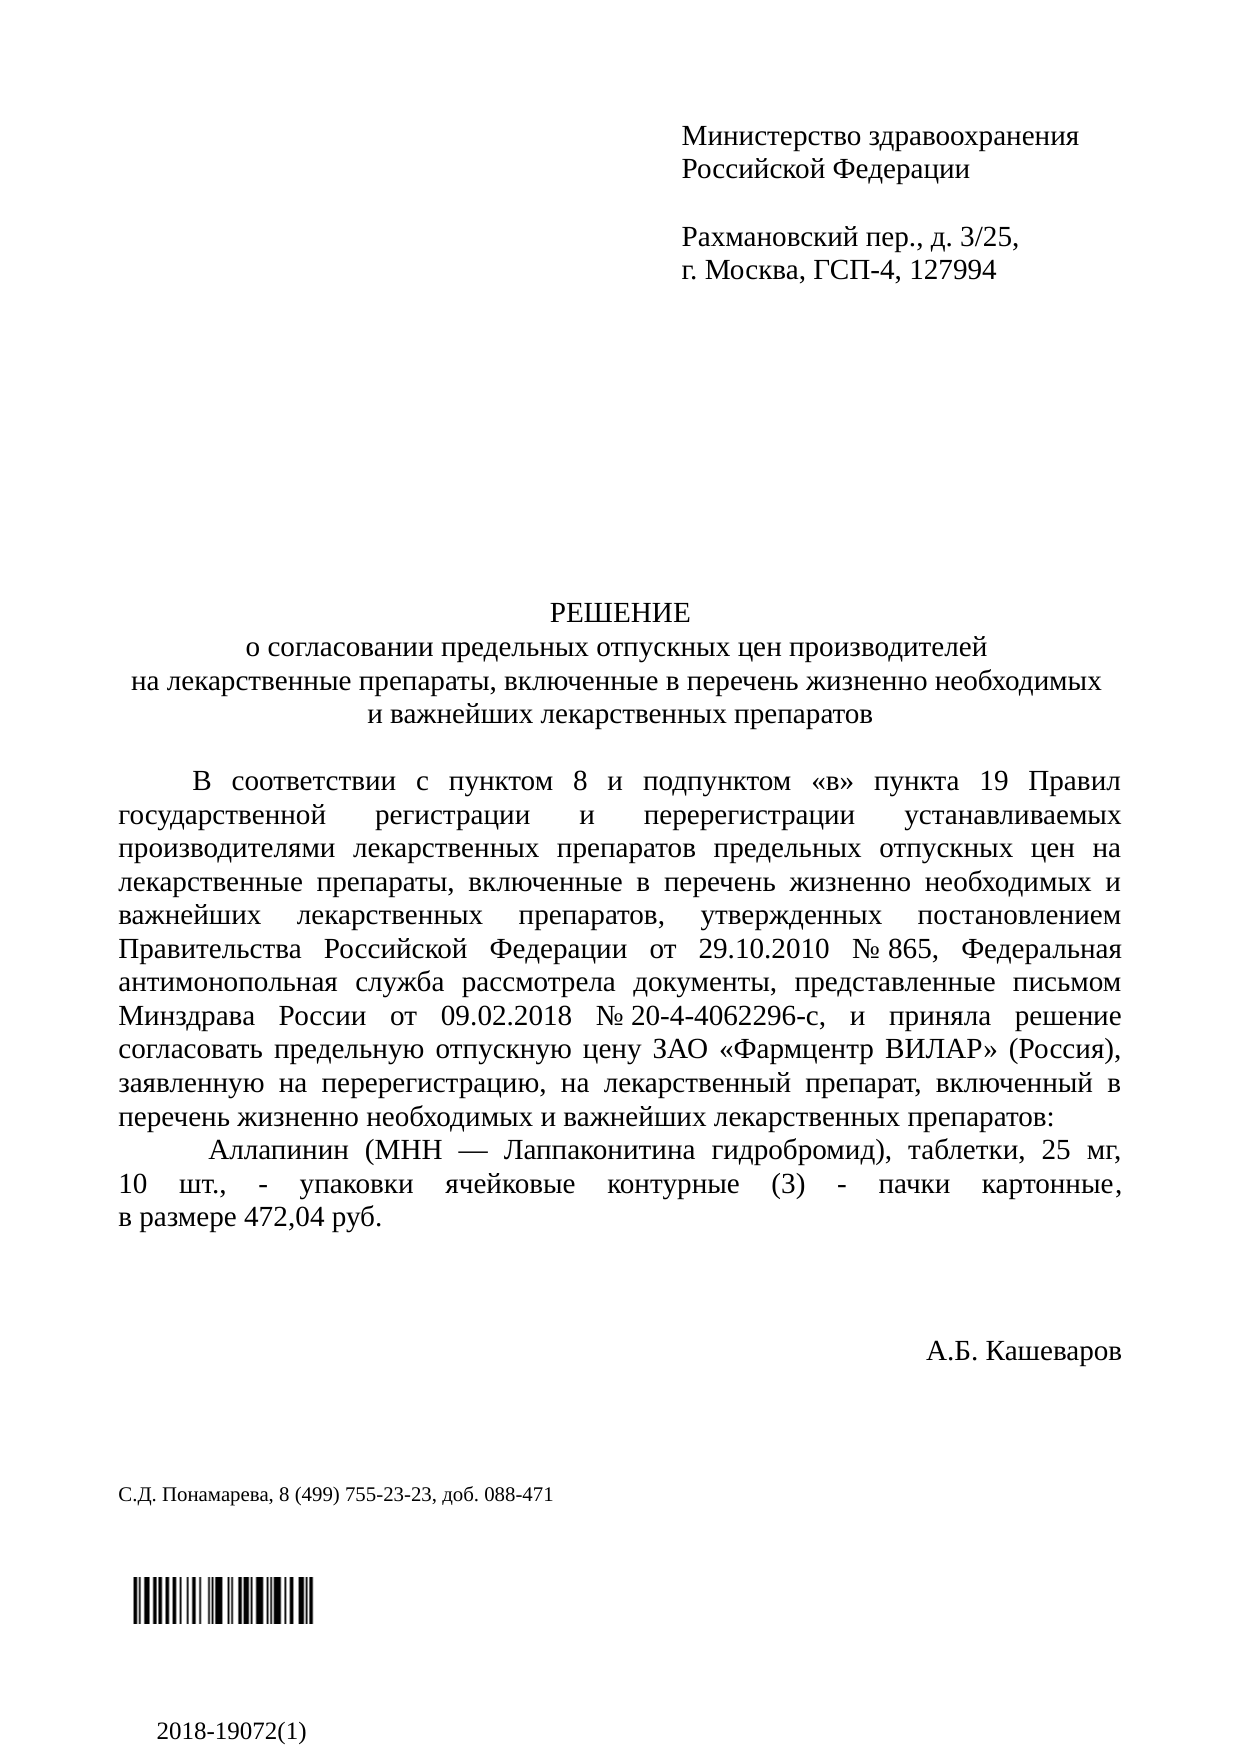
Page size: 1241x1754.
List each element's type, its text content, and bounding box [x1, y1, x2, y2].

text и важнейших лекарственных препаратов [118, 696, 1122, 730]
text Министерство здравоохранения [681, 118, 1122, 152]
picture [118, 1577, 331, 1624]
text В соответствии с пунктом 8 и подпунктом «в» пункта 19 Правил государственной регистрации и перерегистрации устанавливаемых производителями лекарственных препаратов предельных отпускных цен на лекарственные препараты, включенные в перечень жизненно необходимых и важнейших лекарственных препаратов, утвержденных постановлением Правительства Российской Федерации от 29.10.2010 № 865, Федеральная антимонопольная служба рассмотрела документы, представленные письмом Минздрава России от 09.02.2018 № 20-4-4062296-с, и приняла решение согласовать предельную отпускную цену ЗАО «Фармцентр ВИЛАР» (Россия), заявленную на перерегистрацию, на лекарственный препарат, включенный в перечень жизненно необходимых и важнейших лекарственных препаратов: [118, 763, 1122, 1132]
text Рахмановский пер., д. 3/25, [681, 219, 1122, 252]
text РЕШЕНИЕ [118, 596, 1122, 629]
text о согласовании предельных отпускных цен производителей [118, 629, 1122, 663]
text Аллапинин (МНН — Лаппаконитина гидробромид), таблетки, 25 мг, 10 шт., - упаковки ячейковые контурные (3) - пачки картонные, в размере 472,04 руб. [118, 1132, 1122, 1233]
text С.Д. Понамарева, 8 (499) 755-23-23, доб. 088-471 [118, 1482, 1122, 1506]
text г. Москва, ГСП-4, 127994 [681, 252, 1122, 286]
text на лекарственные препараты, включенные в перечень жизненно необходимых [118, 663, 1122, 696]
text А.Б. Кашеваров [118, 1333, 1122, 1367]
text Российской Федерации [681, 152, 1122, 185]
